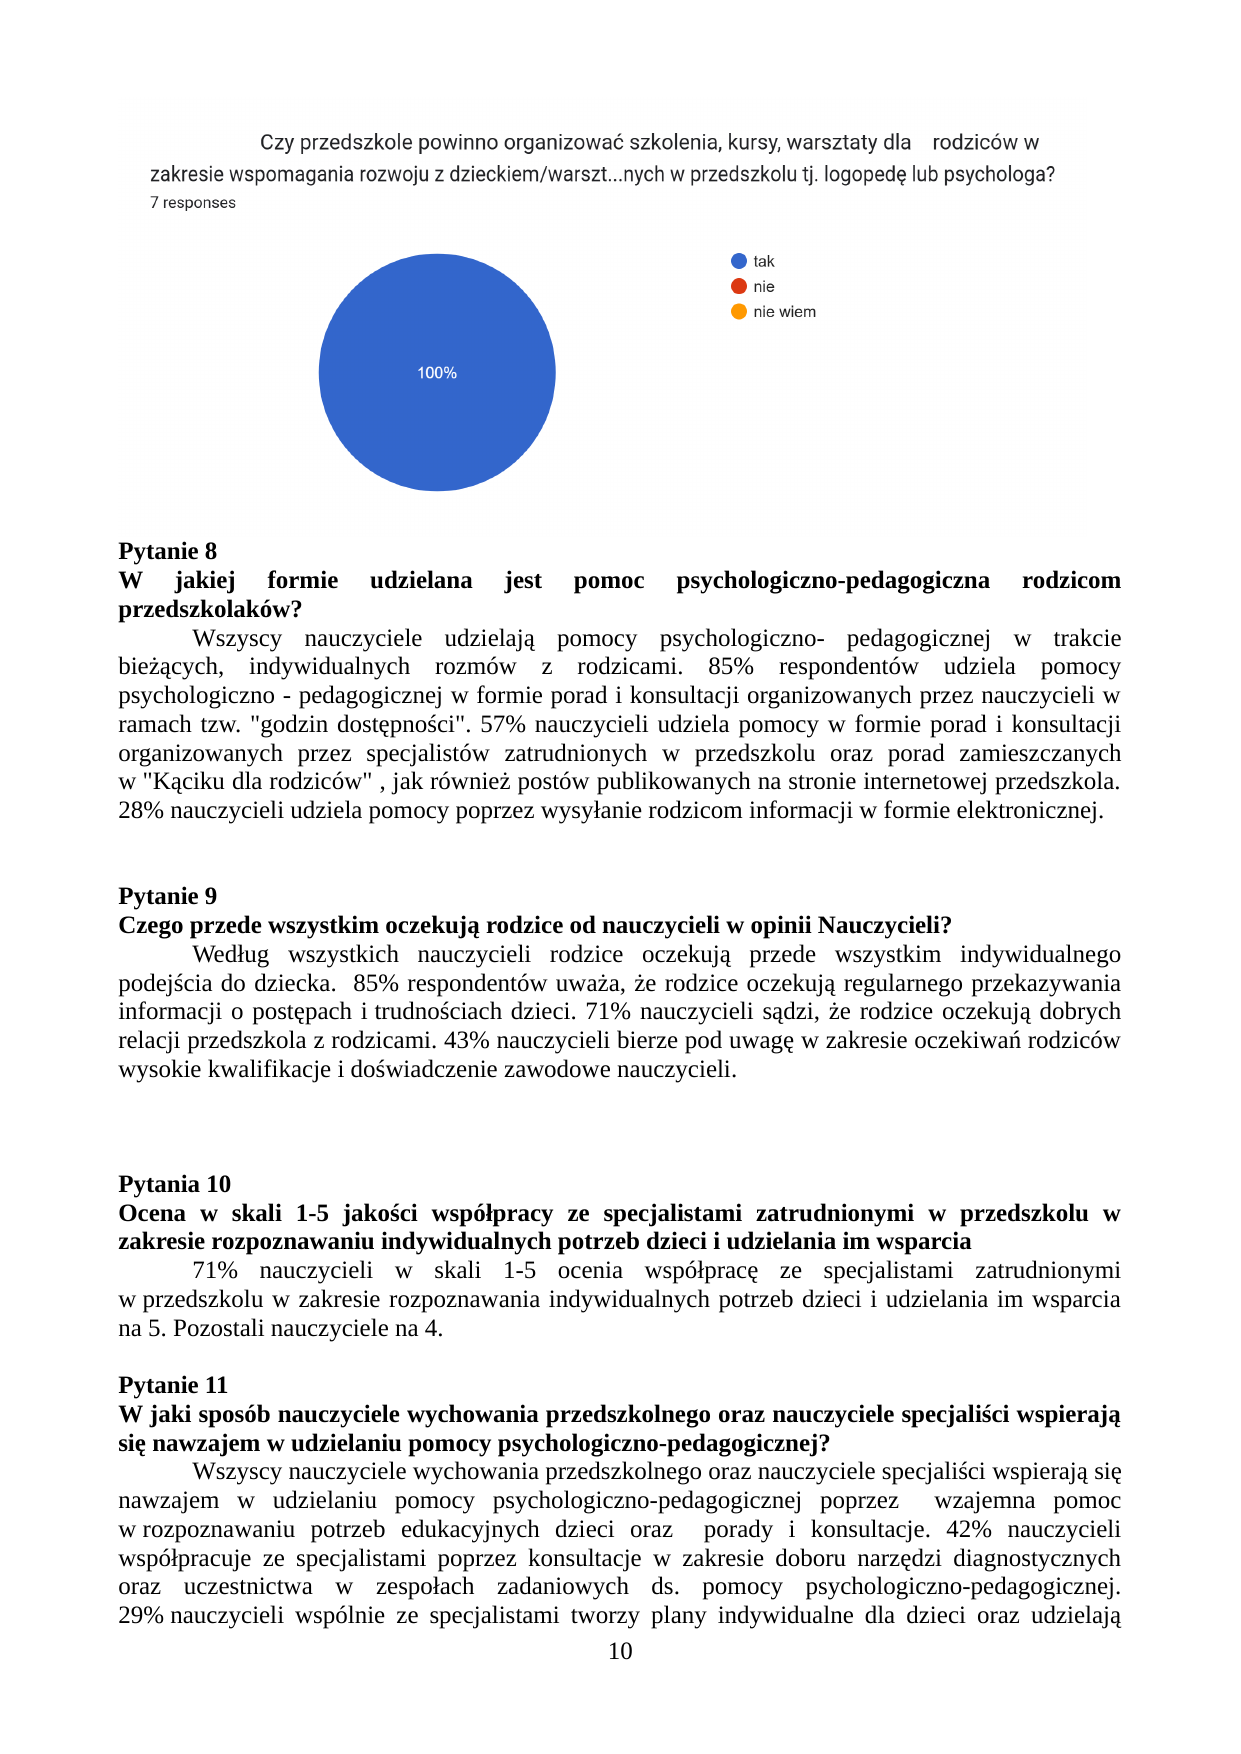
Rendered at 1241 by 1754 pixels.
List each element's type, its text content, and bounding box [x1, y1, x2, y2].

text W jakiej formie udzielana jest pomoc psychologiczno-pedagogiczna rodzicom przedszkolaków? [118, 565, 1122, 623]
text Pytanie 11 [118, 1370, 1122, 1399]
text Wszyscy nauczyciele udzielają pomocy psychologiczno- pedagogicznej w trakcie bieżących, indywidualnych rozmów z rodzicami. 85% respondentów udziela pomocy psychologiczno - pedagogicznej w formie porad i konsultacji organizowanych przez nauczycieli w ramach tzw. "godzin dostępności". 57% nauczycieli udziela pomocy w formie porad i konsultacji organizowanych przez specjalistów zatrudnionych w przedszkolu oraz porad zamieszczanych w "Kąciku dla rodziców" , jak również postów publikowanych na stronie internetowej przedszkola. 28% nauczycieli udziela pomocy poprzez wysyłanie rodzicom informacji w formie elektronicznej. [118, 623, 1122, 824]
text Wszyscy nauczyciele wychowania przedszkolnego oraz nauczyciele specjaliści wspierają się nawzajem w udzielaniu pomocy psychologiczno-pedagogicznej poprzez wzajemna pomoc w rozpoznawaniu potrzeb edukacyjnych dzieci oraz porady i konsultacje. 42% nauczycieli współpracuje ze specjalistami poprzez konsultacje w zakresie doboru narzędzi diagnostycznych oraz uczestnictwa w zespołach zadaniowych ds. pomocy psychologiczno-pedagogicznej. 29% nauczycieli wspólnie ze specjalistami tworzy plany indywidualne dla dzieci oraz udzielają [118, 1456, 1122, 1629]
picture [118, 97, 1087, 537]
text Czego przede wszystkim oczekują rodzice od nauczycieli w opinii Nauczycieli? [118, 910, 1122, 939]
text Według wszystkich nauczycieli rodzice oczekują przede wszystkim indywidualnego podejścia do dziecka. 85% respondentów uważa, że rodzice oczekują regularnego przekazywania informacji o postępach i trudnościach dzieci. 71% nauczycieli sądzi, że rodzice oczekują dobrych relacji przedszkola z rodzicami. 43% nauczycieli bierze pod uwagę w zakresie oczekiwań rodziców wysokie kwalifikacje i doświadczenie zawodowe nauczycieli. [118, 939, 1122, 1083]
text Pytania 10 [118, 1169, 1122, 1198]
text Pytanie 8 [118, 536, 1122, 565]
text 71% nauczycieli w skali 1-5 ocenia współpracę ze specjalistami zatrudnionymi w przedszkolu w zakresie rozpoznawania indywidualnych potrzeb dzieci i udzielania im wsparcia na 5. Pozostali nauczyciele na 4. [118, 1255, 1122, 1341]
text W jaki sposób nauczyciele wychowania przedszkolnego oraz nauczyciele specjaliści wspierają się nawzajem w udzielaniu pomocy psychologiczno-pedagogicznej? [118, 1399, 1122, 1456]
text Ocena w skali 1-5 jakości współpracy ze specjalistami zatrudnionymi w przedszkolu w zakresie rozpoznawaniu indywidualnych potrzeb dzieci i udzielania im wsparcia [118, 1198, 1122, 1255]
text Pytanie 9 [118, 881, 1122, 910]
